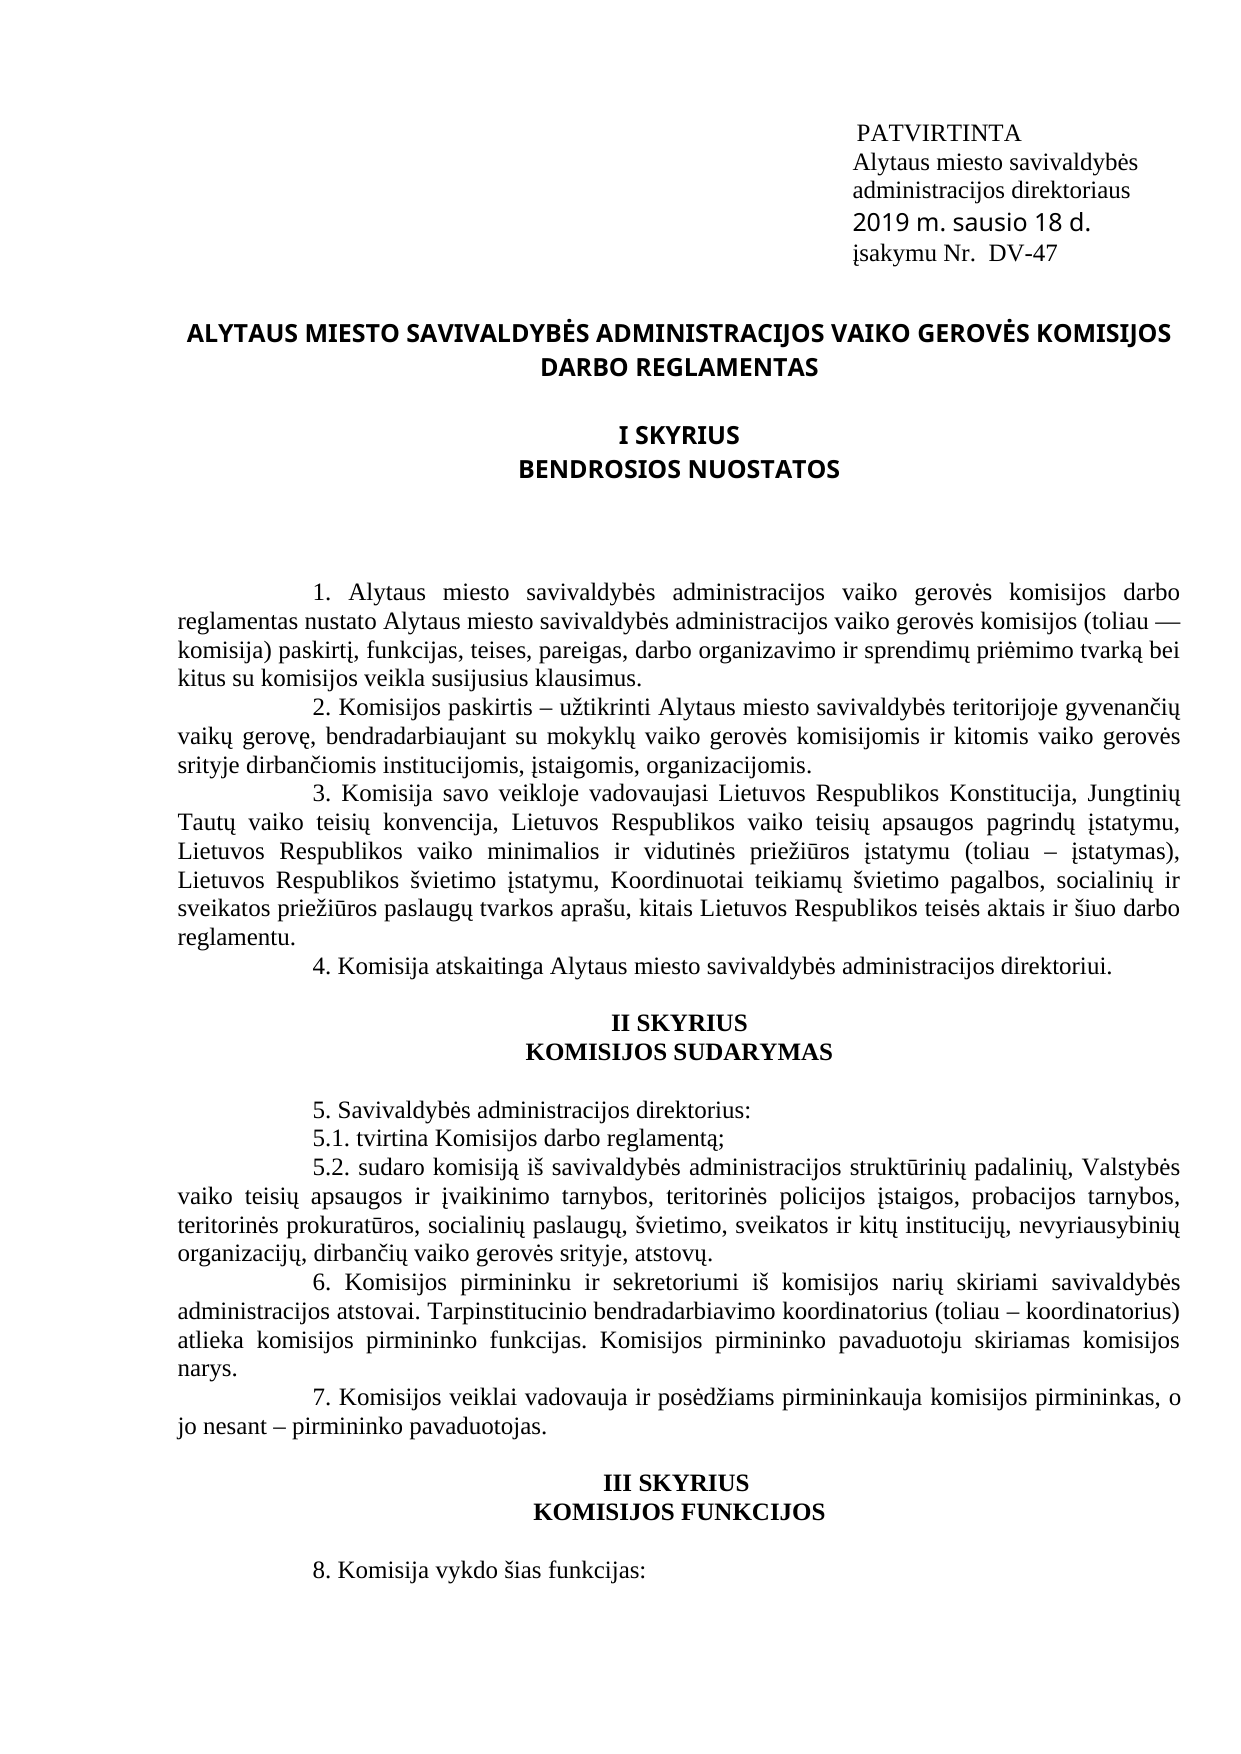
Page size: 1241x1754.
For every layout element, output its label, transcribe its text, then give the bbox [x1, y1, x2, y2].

text 7. Komisijos veiklai vadovauja ir posėdžiams pirmininkauja komisijos pirmininkas, o jo nesant – pirmininko pavaduotojas. [177, 1382, 1181, 1440]
text 1. Alytaus miesto savivaldybės administracijos vaiko gerovės komisijos darbo reglamentas nustato Alytaus miesto savivaldybės administracijos vaiko gerovės komisijos (toliau — komisija) paskirtį, funkcijas, teises, pareigas, darbo organizavimo ir sprendimų priėmimo tvarką bei kitus su komisijos veikla susijusius klausimus. [177, 577, 1181, 692]
text I SKYRIUS [177, 417, 1181, 452]
text PATVIRTINTA [177, 118, 1181, 147]
text BENDROSIOS NUOSTATOS [177, 452, 1181, 486]
text 5.1. tvirtina Komisijos darbo reglamentą; [177, 1123, 1181, 1152]
text 4. Komisija atskaitinga Alytaus miesto savivaldybės administracijos direktoriui. [177, 951, 1181, 980]
text 8. Komisija vykdo šias funkcijas: [177, 1555, 1181, 1583]
text administracijos direktoriaus [717, 176, 1181, 204]
text Alytaus miesto savivaldybės [717, 147, 1181, 176]
text III SKYRIUS [177, 1468, 1181, 1497]
text 6. Komisijos pirmininku ir sekretoriumi iš komisijos narių skiriami savivaldybės administracijos atstovai. Tarpinstitucinio bendradarbiavimo koordinatorius (toliau – koordinatorius) atlieka komisijos pirmininko funkcijas. Komisijos pirmininko pavaduotoju skiriamas komisijos narys. [177, 1267, 1181, 1382]
text 5. Savivaldybės administracijos direktorius: [177, 1095, 1181, 1123]
text II SKYRIUS [177, 1008, 1181, 1037]
text ALYTAUS MIESTO SAVIVALDYBĖS ADMINISTRACIJOS VAIKO GEROVĖS KOMISIJOS DARBO REGLAMENTAS [177, 315, 1181, 383]
text įsakymu Nr. DV-47 [717, 238, 1181, 267]
text KOMISIJOS SUDARYMAS [177, 1037, 1181, 1066]
text 5.2. sudaro komisiją iš savivaldybės administracijos struktūrinių padalinių, Valstybės vaiko teisių apsaugos ir įvaikinimo tarnybos, teritorinės policijos įstaigos, probacijos tarnybos, teritorinės prokuratūros, socialinių paslaugų, švietimo, sveikatos ir kitų institucijų, nevyriausybinių organizacijų, dirbančių vaiko gerovės srityje, atstovų. [177, 1152, 1181, 1267]
text 2. Komisijos paskirtis – užtikrinti Alytaus miesto savivaldybės teritorijoje gyvenančių vaikų gerovę, bendradarbiaujant su mokyklų vaiko gerovės komisijomis ir kitomis vaiko gerovės srityje dirbančiomis institucijomis, įstaigomis, organizacijomis. [177, 692, 1181, 778]
text KOMISIJOS FUNKCIJOS [177, 1497, 1181, 1526]
text 2019 m. sausio 18 d. [717, 204, 1181, 238]
text 3. Komisija savo veikloje vadovaujasi Lietuvos Respublikos Konstitucija, Jungtinių Tautų vaiko teisių konvencija, Lietuvos Respublikos vaiko teisių apsaugos pagrindų įstatymu, Lietuvos Respublikos vaiko minimalios ir vidutinės priežiūros įstatymu (toliau – įstatymas), Lietuvos Respublikos švietimo įstatymu, Koordinuotai teikiamų švietimo pagalbos, socialinių ir sveikatos priežiūros paslaugų tvarkos aprašu, kitais Lietuvos Respublikos teisės aktais ir šiuo darbo reglamentu. [177, 778, 1181, 951]
